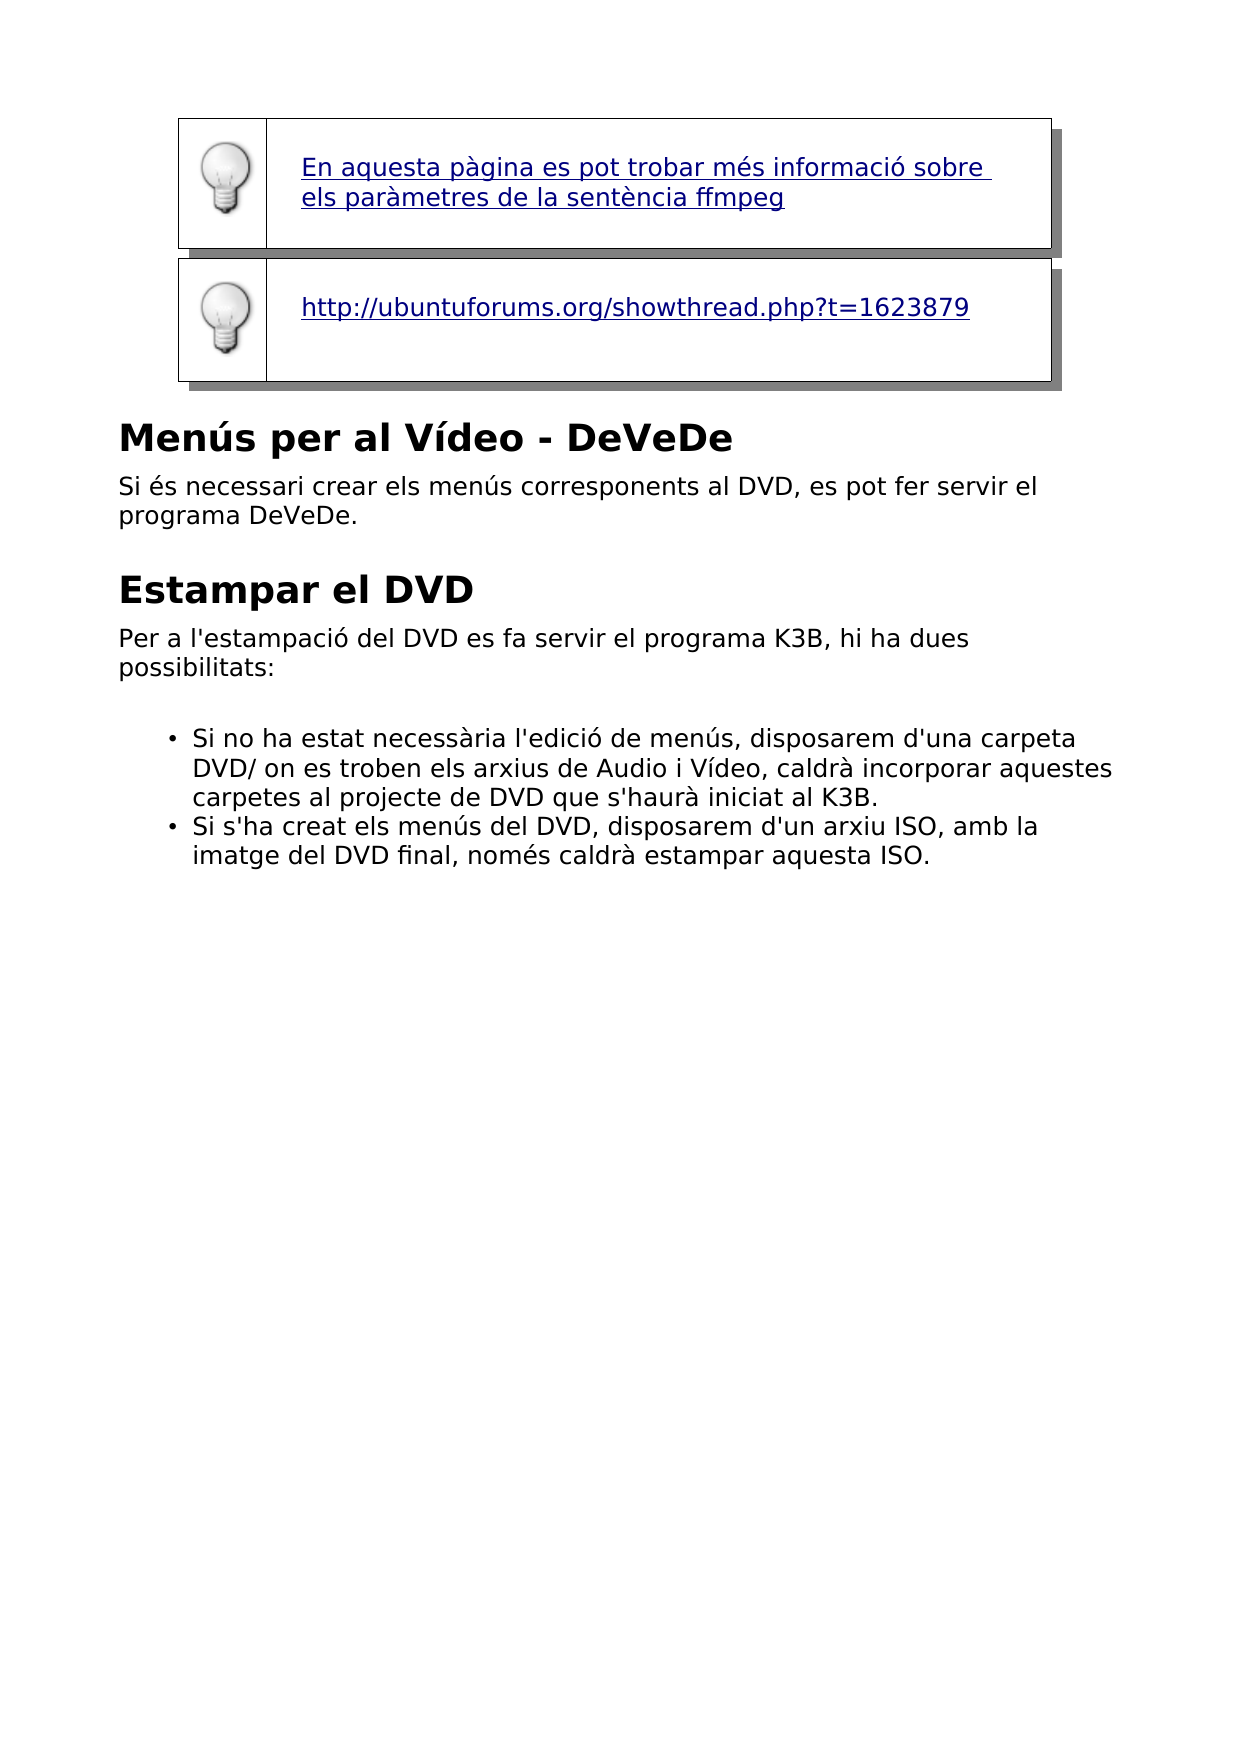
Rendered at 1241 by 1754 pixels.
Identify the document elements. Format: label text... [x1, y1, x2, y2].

text Si és necessari crear els menús corresponents al DVD, es pot fer servir el programa DeVeDe. [118, 472, 1122, 531]
list Si s'ha creat els menús del DVD, disposarem d'un arxiu ISO, amb la imatge del DVD final, només caldrà estampar aquesta ISO. [177, 812, 1122, 871]
text Per a l'estampació del DVD es fa servir el programa K3B, hi ha dues possibilitats: [118, 624, 1122, 683]
subtitle Estampar el DVD [118, 568, 1122, 612]
table_header [179, 119, 266, 247]
table_header http://ubuntuforums.org/showthread.php?t=1623879 [267, 259, 1051, 381]
table_header En aquesta pàgina es pot trobar més informació sobre els paràmetres de la sentència ffmpeg [267, 119, 1051, 247]
picture [190, 141, 266, 217]
picture [190, 281, 266, 357]
list Si no ha estat necessària l'edició de menús, disposarem d'una carpeta DVD/ on es troben els arxius de Audio i Vídeo, caldrà incorporar aquestes carpetes al projecte de DVD que s'haurà iniciat al K3B. [177, 725, 1122, 812]
subtitle Menús per al Vídeo - DeVeDe [118, 416, 1122, 460]
table_header [179, 259, 266, 381]
